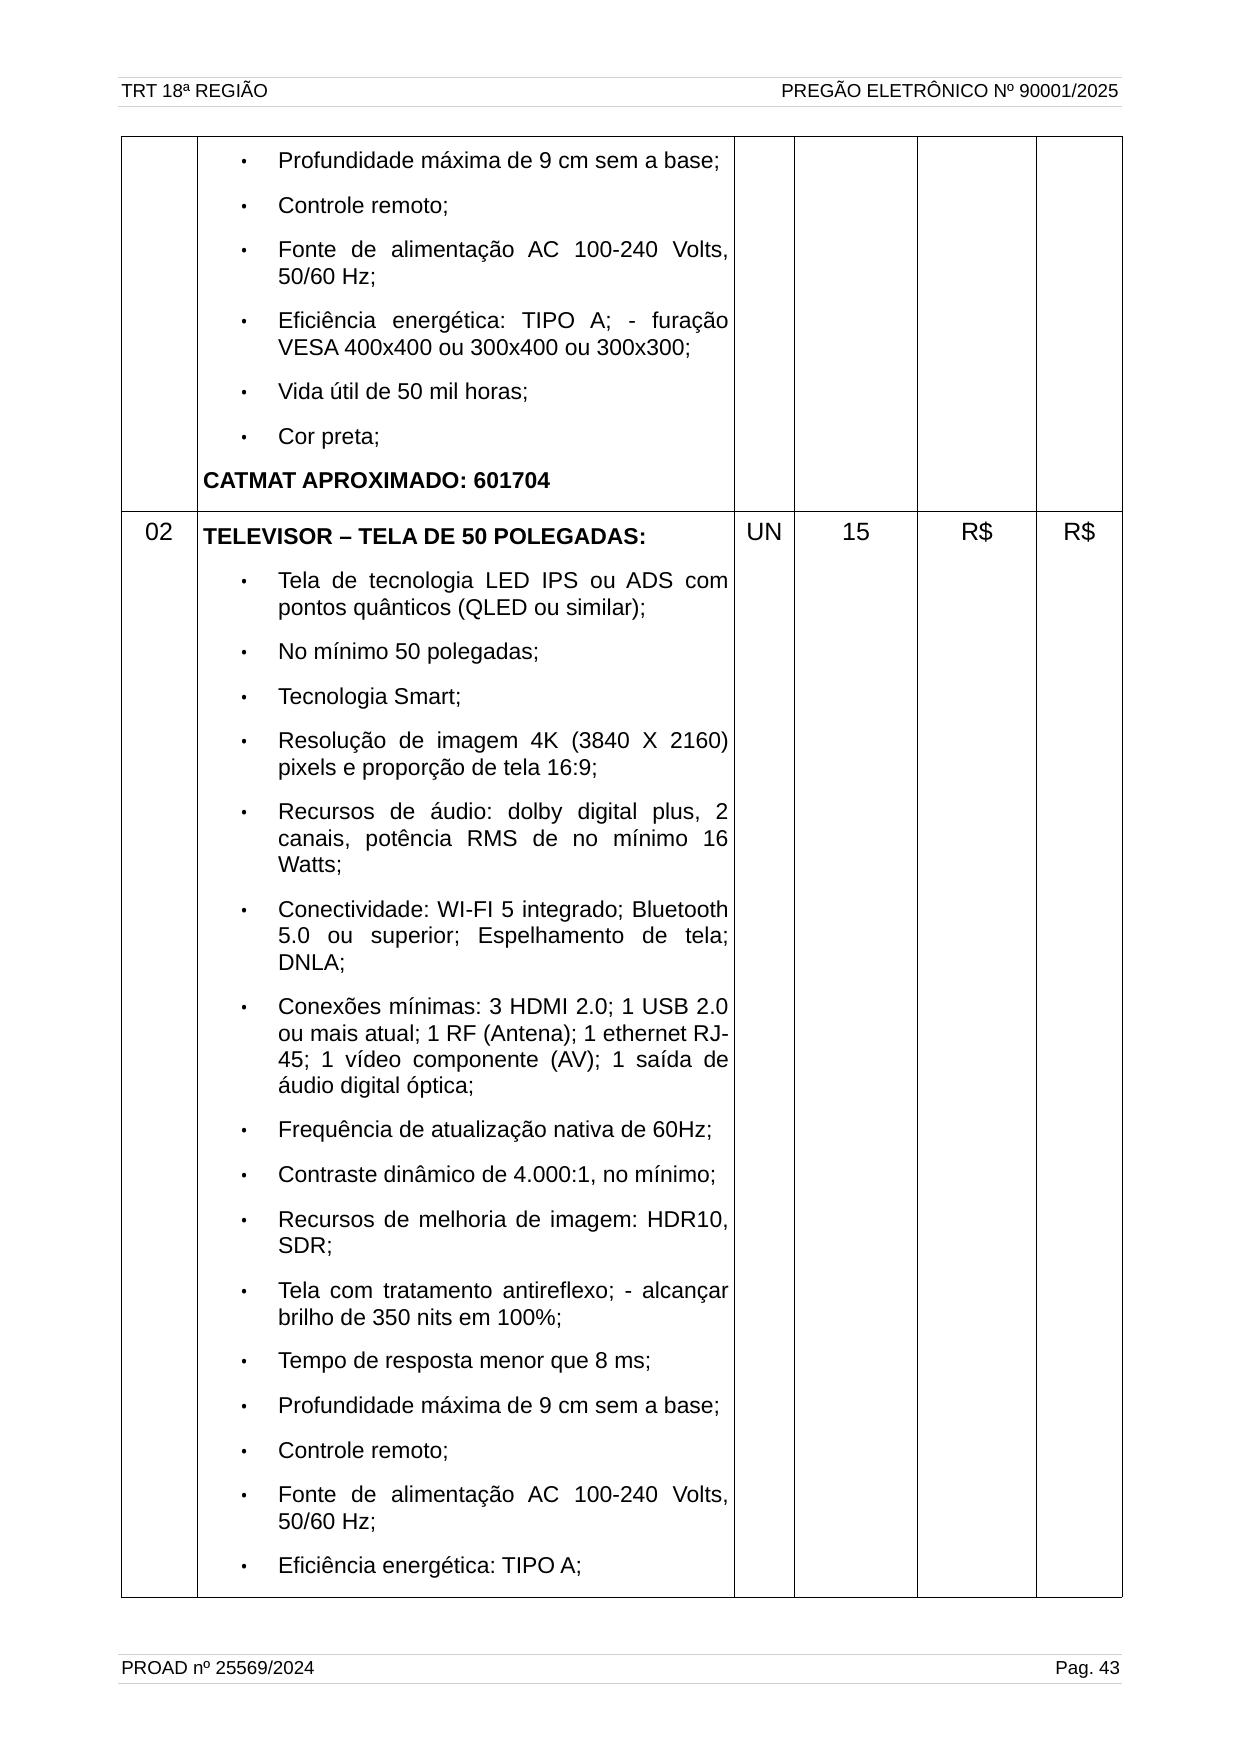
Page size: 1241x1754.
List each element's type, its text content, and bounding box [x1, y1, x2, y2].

table_cell [735, 137, 794, 511]
table_cell TELEVISOR – TELA DE 50 POLEGADAS: Tela de tecnologia LED IPS ou ADS com pontos quânticos (QLED ou similar); No mínimo 50 polegadas; Tecnologia Smart; Resolução de imagem 4K (3840 X 2160) pixels e proporção de tela 16:9; Recursos de áudio: dolby digital plus, 2 canais, potência RMS de no mínimo 16 Watts; Conectividade: WI-FI 5 integrado; Bluetooth 5.0 ou superior; Espelhamento de tela; DNLA; Conexões mínimas: 3 HDMI 2.0; 1 USB 2.0 ou mais atual; 1 RF (Antena); 1 ethernet RJ-45; 1 vídeo componente (AV); 1 saída de áudio digital óptica; Frequência de atualização nativa de 60Hz; Contraste dinâmico de 4.000:1, no mínimo; Recursos de melhoria de imagem: HDR10, SDR; Tela com tratamento antireflexo; - alcançar brilho de 350 nits em 100%; Tempo de resposta menor que 8 ms; Profundidade máxima de 9 cm sem a base; Controle remoto; Fonte de alimentação AC 100-240 Volts, 50/60 Hz; Eficiência energética: TIPO A; Furação VESA 400x400 ou 300x400 ou 300x300; Vida útil de 50 mil horas; Cor preta; CATMAT APROXIMADO: 601702 [198, 512, 734, 1597]
table_cell R$ [918, 512, 1036, 1597]
table_cell [918, 137, 1036, 511]
table_cell 02 [122, 512, 197, 1597]
table_cell R$ [1037, 512, 1122, 1597]
table_cell [1037, 137, 1122, 511]
table_cell UN [735, 512, 794, 1597]
table_cell 15 [795, 512, 917, 1597]
table_cell TELEVISOR – TELA DE 65 POLEGADAS: Tela de tecnologia LED IPS ou ADS com pontos quânticos (QLED ou similar); Ângulo de visão igual ou superior a 178 graus; No mínimo 65 polegadas; Tecnologia Smart; Resolução de imagem 4K (3840 X 2160) pixels e proporção de tela 16:9; - tecnologia ANTI BURN IN; Recursos de áudio: dolby digital plus, 2 canais, potência RMS de no mínimo 20 Watts; Conectividade: WI-FI 5 integrado; Bluetooth 5.0 ou superior; Espelhamento de tela; DNLA; Conexões mínimas: 3 HDMI 2.0; 2 USB 2.0 ou mais atual; 1 RF (Antena); 1 ethernet RJ-45; 1 vídeo componente (AV); 1 saída de áudio digital óptica; - frequência de atualização nativa de 60Hz; Contraste dinâmico de 500.000:1, no mínimo; Recursos de melhoria de imagem: HDR10, SDR; Tela com tratamento antireflexo; Realizar upscaling; Alcançar brilho de 350 nits em 100%; Tempo de resposta menor que 8 ms; Profundidade máxima de 9 cm sem a base; Controle remoto; Fonte de alimentação AC 100-240 Volts, 50/60 Hz; Eficiência energética: TIPO A; - furação VESA 400x400 ou 300x400 ou 300x300; Vida útil de 50 mil horas; Cor preta; CATMAT APROXIMADO: 601704 [198, 137, 734, 511]
table_cell [795, 137, 917, 511]
table_cell [122, 137, 197, 511]
